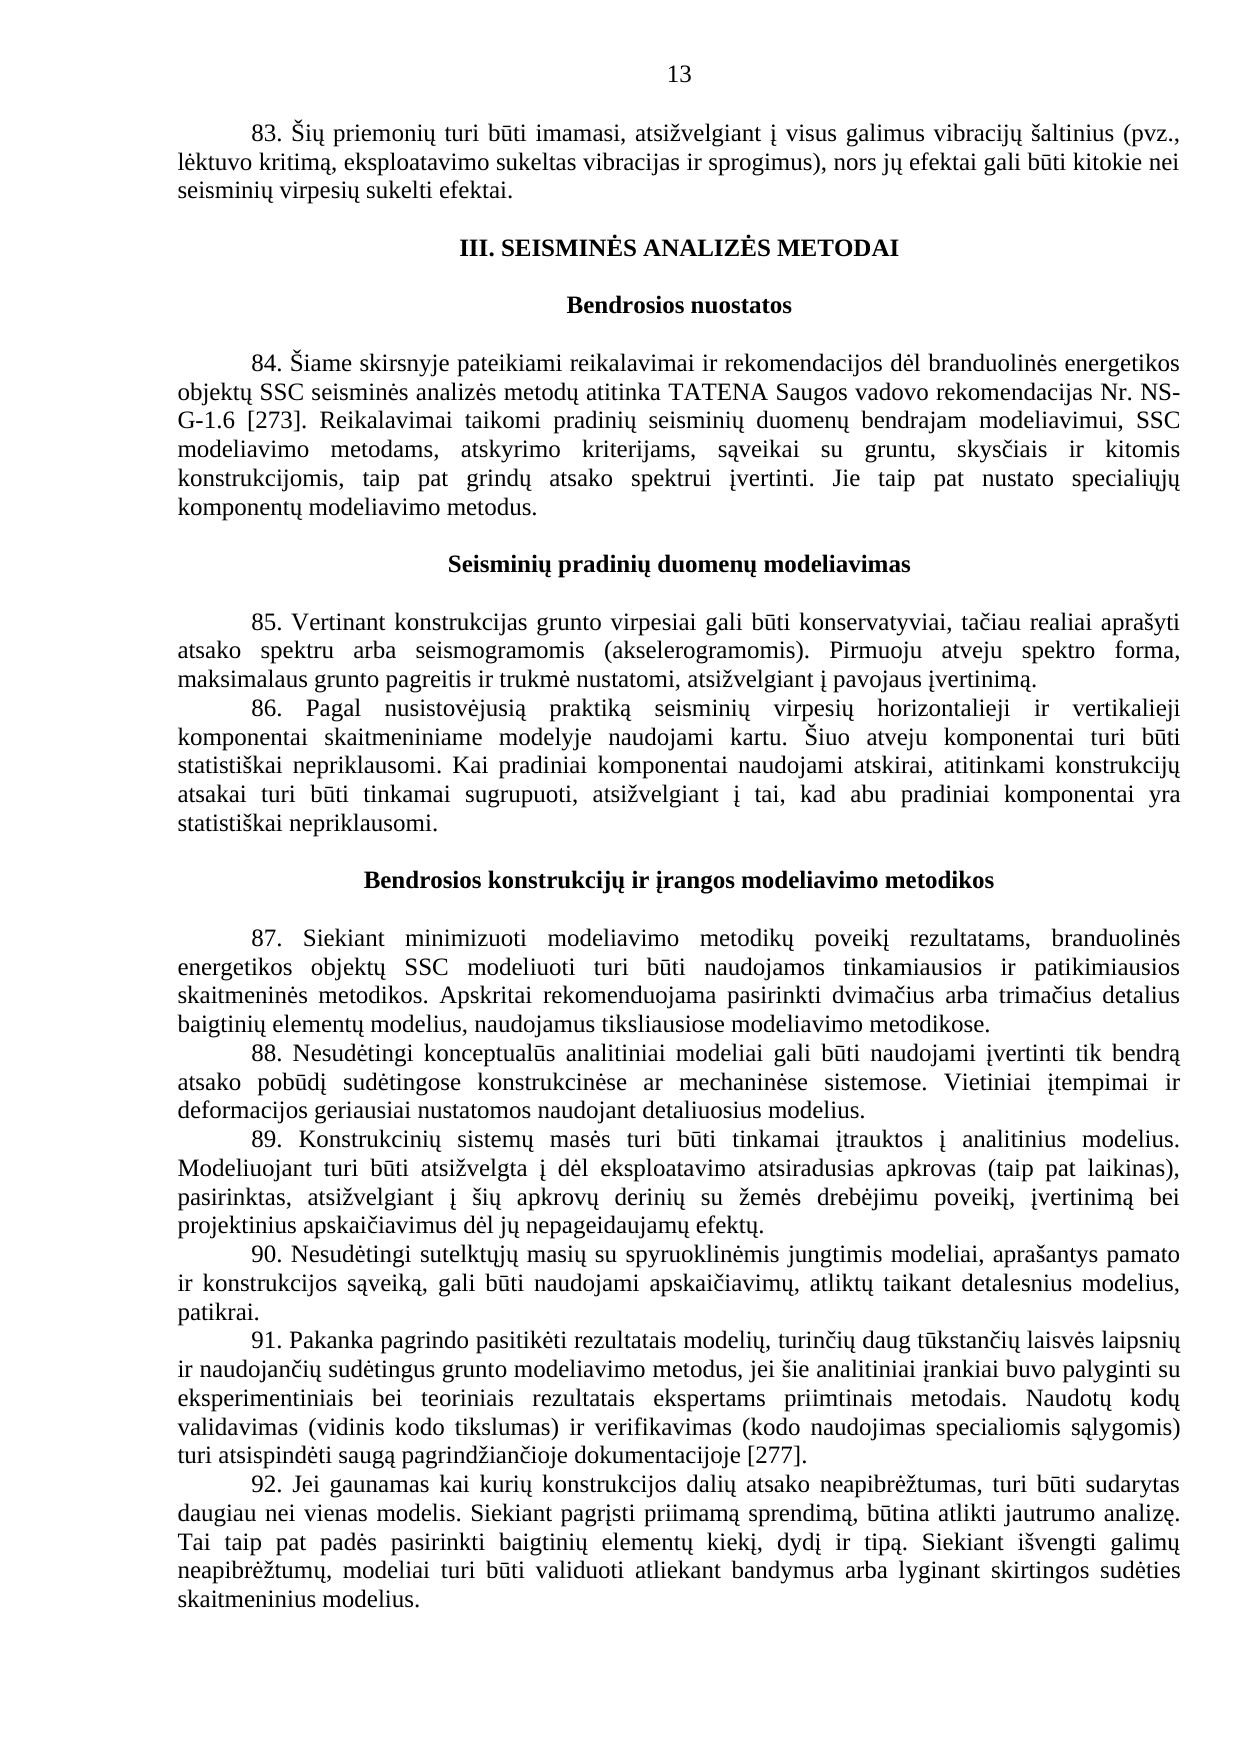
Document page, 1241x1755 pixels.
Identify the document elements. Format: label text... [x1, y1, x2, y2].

text Bendrosios konstrukcijų ir įrangos modeliavimo metodikos [177, 866, 1181, 894]
text 87. Siekiant minimizuoti modeliavimo metodikų poveikį rezultatams, branduolinės energetikos objektų SSC modeliuoti turi būti naudojamos tinkamiausios ir patikimiausios skaitmeninės metodikos. Apskritai rekomenduojama pasirinkti dvimačius arba trimačius detalius baigtinių elementų modelius, naudojamus tiksliausiose modeliavimo metodikose. [177, 923, 1181, 1038]
text 88. Nesudėtingi konceptualūs analitiniai modeliai gali būti naudojami įvertinti tik bendrą atsako pobūdį sudėtingose konstrukcinėse ar mechaninėse sistemose. Vietiniai įtempimai ir deformacijos geriausiai nustatomos naudojant detaliuosius modelius. [177, 1038, 1181, 1124]
text 89. Konstrukcinių sistemų masės turi būti tinkamai įtrauktos į analitinius modelius. Modeliuojant turi būti atsižvelgta į dėl eksploatavimo atsiradusias apkrovas (taip pat laikinas), pasirinktas, atsižvelgiant į šių apkrovų derinių su žemės drebėjimu poveikį, įvertinimą bei projektinius apskaičiavimus dėl jų nepageidaujamų efektų. [177, 1124, 1181, 1239]
text III. SEISMINĖS ANALIZĖS METODAI [177, 233, 1181, 262]
text Seisminių pradinių duomenų modeliavimas [177, 549, 1181, 578]
text 86. Pagal nusistovėjusią praktiką seisminių virpesių horizontalieji ir vertikalieji komponentai skaitmeniniame modelyje naudojami kartu. Šiuo atveju komponentai turi būti statistiškai nepriklausomi. Kai pradiniai komponentai naudojami atskirai, atitinkami konstrukcijų atsakai turi būti tinkamai sugrupuoti, atsižvelgiant į tai, kad abu pradiniai komponentai yra statistiškai nepriklausomi. [177, 693, 1181, 837]
text 85. Vertinant konstrukcijas grunto virpesiai gali būti konservatyviai, tačiau realiai aprašyti atsako spektru arba seismogramomis (akselerogramomis). Pirmuoju atveju spektro forma, maksimalaus grunto pagreitis ir trukmė nustatomi, atsižvelgiant į pavojaus įvertinimą. [177, 607, 1181, 693]
text 92. Jei gaunamas kai kurių konstrukcijos dalių atsako neapibrėžtumas, turi būti sudarytas daugiau nei vienas modelis. Siekiant pagrįsti priimamą sprendimą, būtina atlikti jautrumo analizę. Tai taip pat padės pasirinkti baigtinių elementų kiekį, dydį ir tipą. Siekiant išvengti galimų neapibrėžtumų, modeliai turi būti validuoti atliekant bandymus arba lyginant skirtingos sudėties skaitmeninius modelius. [177, 1469, 1181, 1613]
text 90. Nesudėtingi sutelktųjų masių su spyruoklinėmis jungtimis modeliai, aprašantys pamato ir konstrukcijos sąveiką, gali būti naudojami apskaičiavimų, atliktų taikant detalesnius modelius, patikrai. [177, 1239, 1181, 1326]
text 83. Šių priemonių turi būti imamasi, atsižvelgiant į visus galimus vibracijų šaltinius (pvz., lėktuvo kritimą, eksploatavimo sukeltas vibracijas ir sprogimus), nors jų efektai gali būti kitokie nei seisminių virpesių sukelti efektai. [177, 118, 1181, 204]
text Bendrosios nuostatos [177, 291, 1181, 319]
text 91. Pakanka pagrindo pasitikėti rezultatais modelių, turinčių daug tūkstančių laisvės laipsnių ir naudojančių sudėtingus grunto modeliavimo metodus, jei šie analitiniai įrankiai buvo palyginti su eksperimentiniais bei teoriniais rezultatais ekspertams priimtinais metodais. Naudotų kodų validavimas (vidinis kodo tikslumas) ir verifikavimas (kodo naudojimas specialiomis sąlygomis) turi atsispindėti saugą pagrindžiančioje dokumentacijoje [277]. [177, 1326, 1181, 1469]
text 84. Šiame skirsnyje pateikiami reikalavimai ir rekomendacijos dėl branduolinės energetikos objektų SSC seisminės analizės metodų atitinka TATENA Saugos vadovo rekomendacijas Nr. NS-G-1.6 [273]. Reikalavimai taikomi pradinių seisminių duomenų bendrajam modeliavimui, SSC modeliavimo metodams, atskyrimo kriterijams, sąveikai su gruntu, skysčiais ir kitomis konstrukcijomis, taip pat grindų atsako spektrui įvertinti. Jie taip pat nustato specialiųjų komponentų modeliavimo metodus. [177, 348, 1181, 521]
